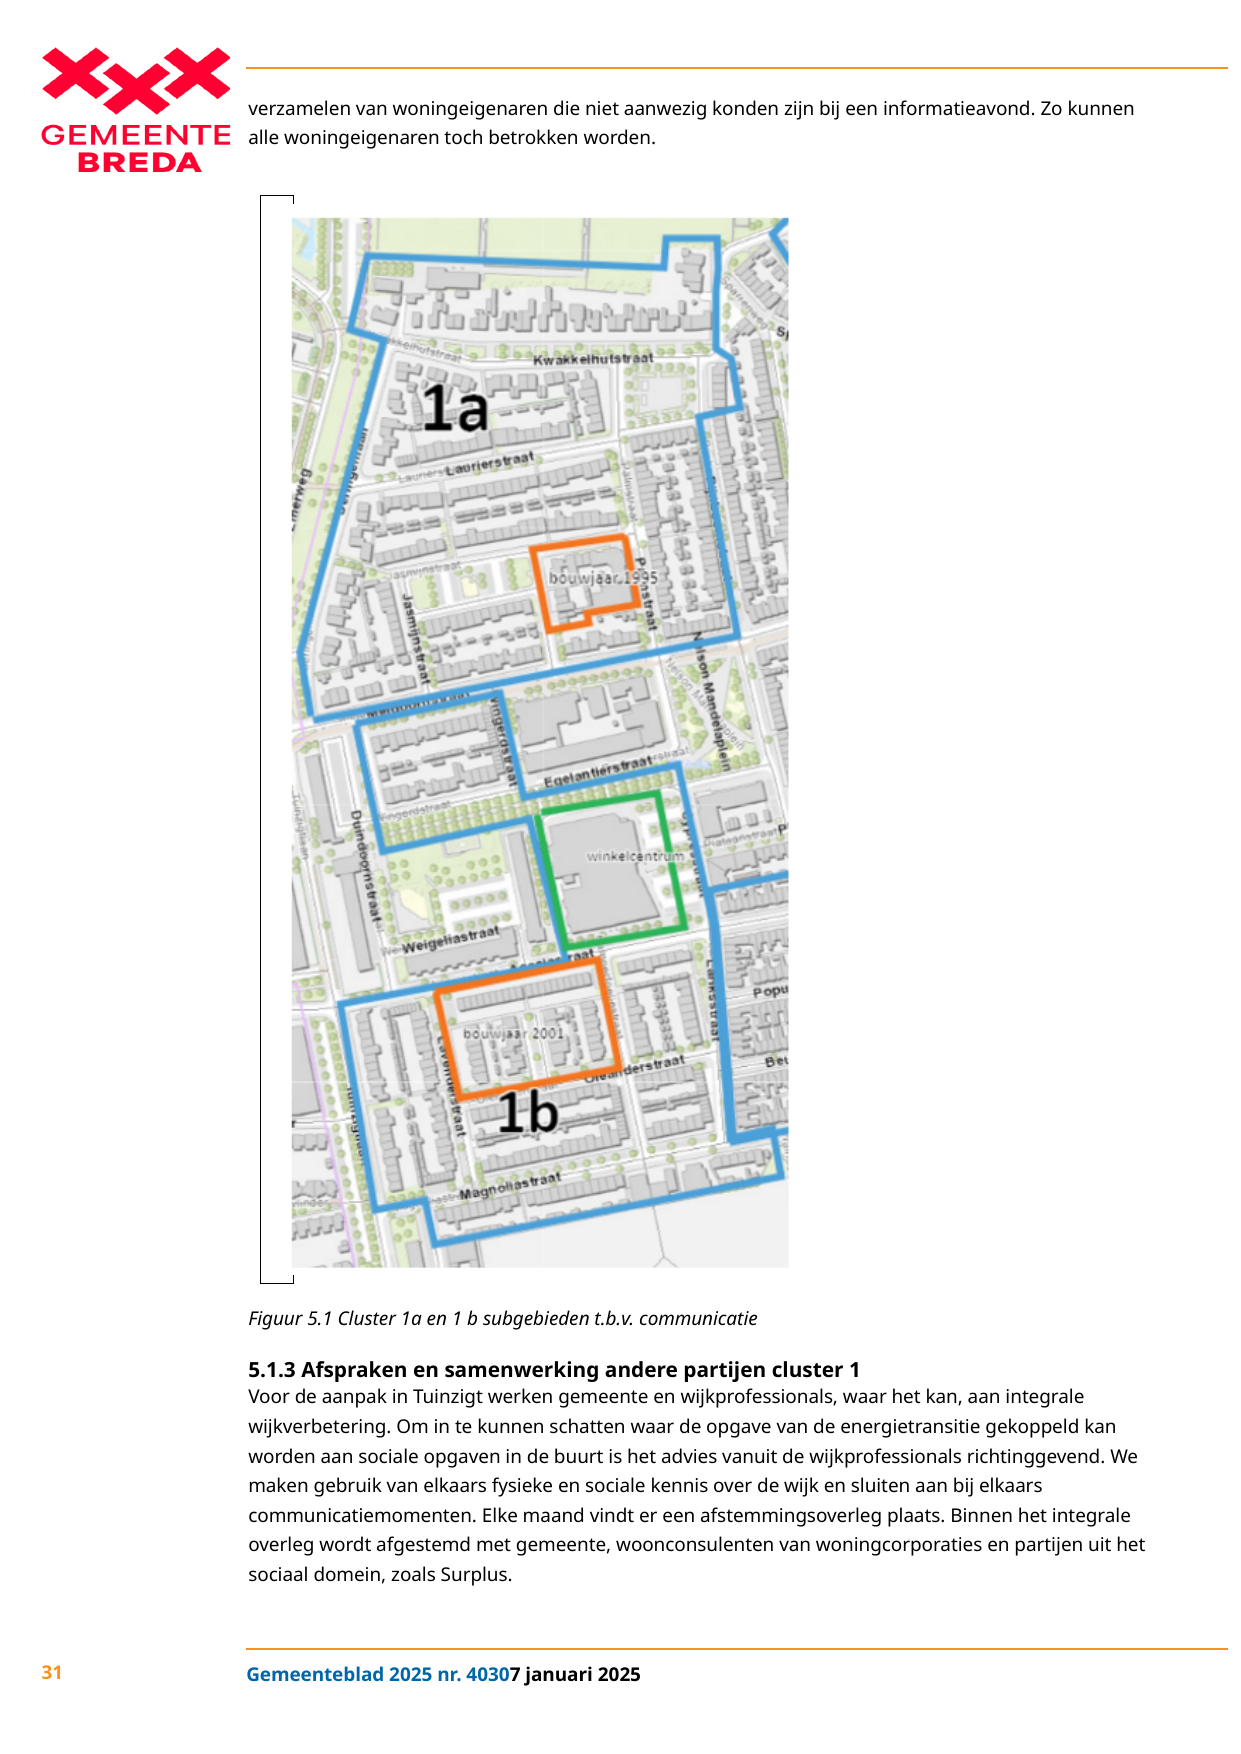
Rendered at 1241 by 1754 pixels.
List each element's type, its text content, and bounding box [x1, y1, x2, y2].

text 5.1.3 Afspraken en samenwerking andere partijen cluster 1 [248, 1355, 1152, 1384]
text Voor de aanpak in Tuinzigt werken gemeente en wijkprofessionals, waar het kan, aan integrale wijkverbetering. Om in te kunnen schatten waar de opgave van de energietransitie gekoppeld kan worden aan sociale opgaven in de buurt is het advies vanuit de wijkprofessionals richtinggevend. We maken gebruik van elkaars fysieke en sociale kennis over de wijk en sluiten aan bij elkaars communicatiemomenten. Elke maand vindt er een afstemmingsoverleg plaats. Binnen het integrale overleg wordt afgestemd met gemeente, woonconsulenten van woningcorporaties en partijen uit het sociaal domein, zoals Surplus. [248, 1384, 1152, 1587]
text verzamelen van woningeigenaren die niet aanwezig konden zijn bij een informatieavond. Zo kunnen alle woningeigenaren toch betrokken worden. [248, 95, 1152, 150]
text Figuur 5.1 Cluster 1a en 1 b subgebieden t.b.v. communicatie [248, 1305, 1152, 1331]
picture [268, 204, 800, 1275]
picture [41, 47, 231, 172]
